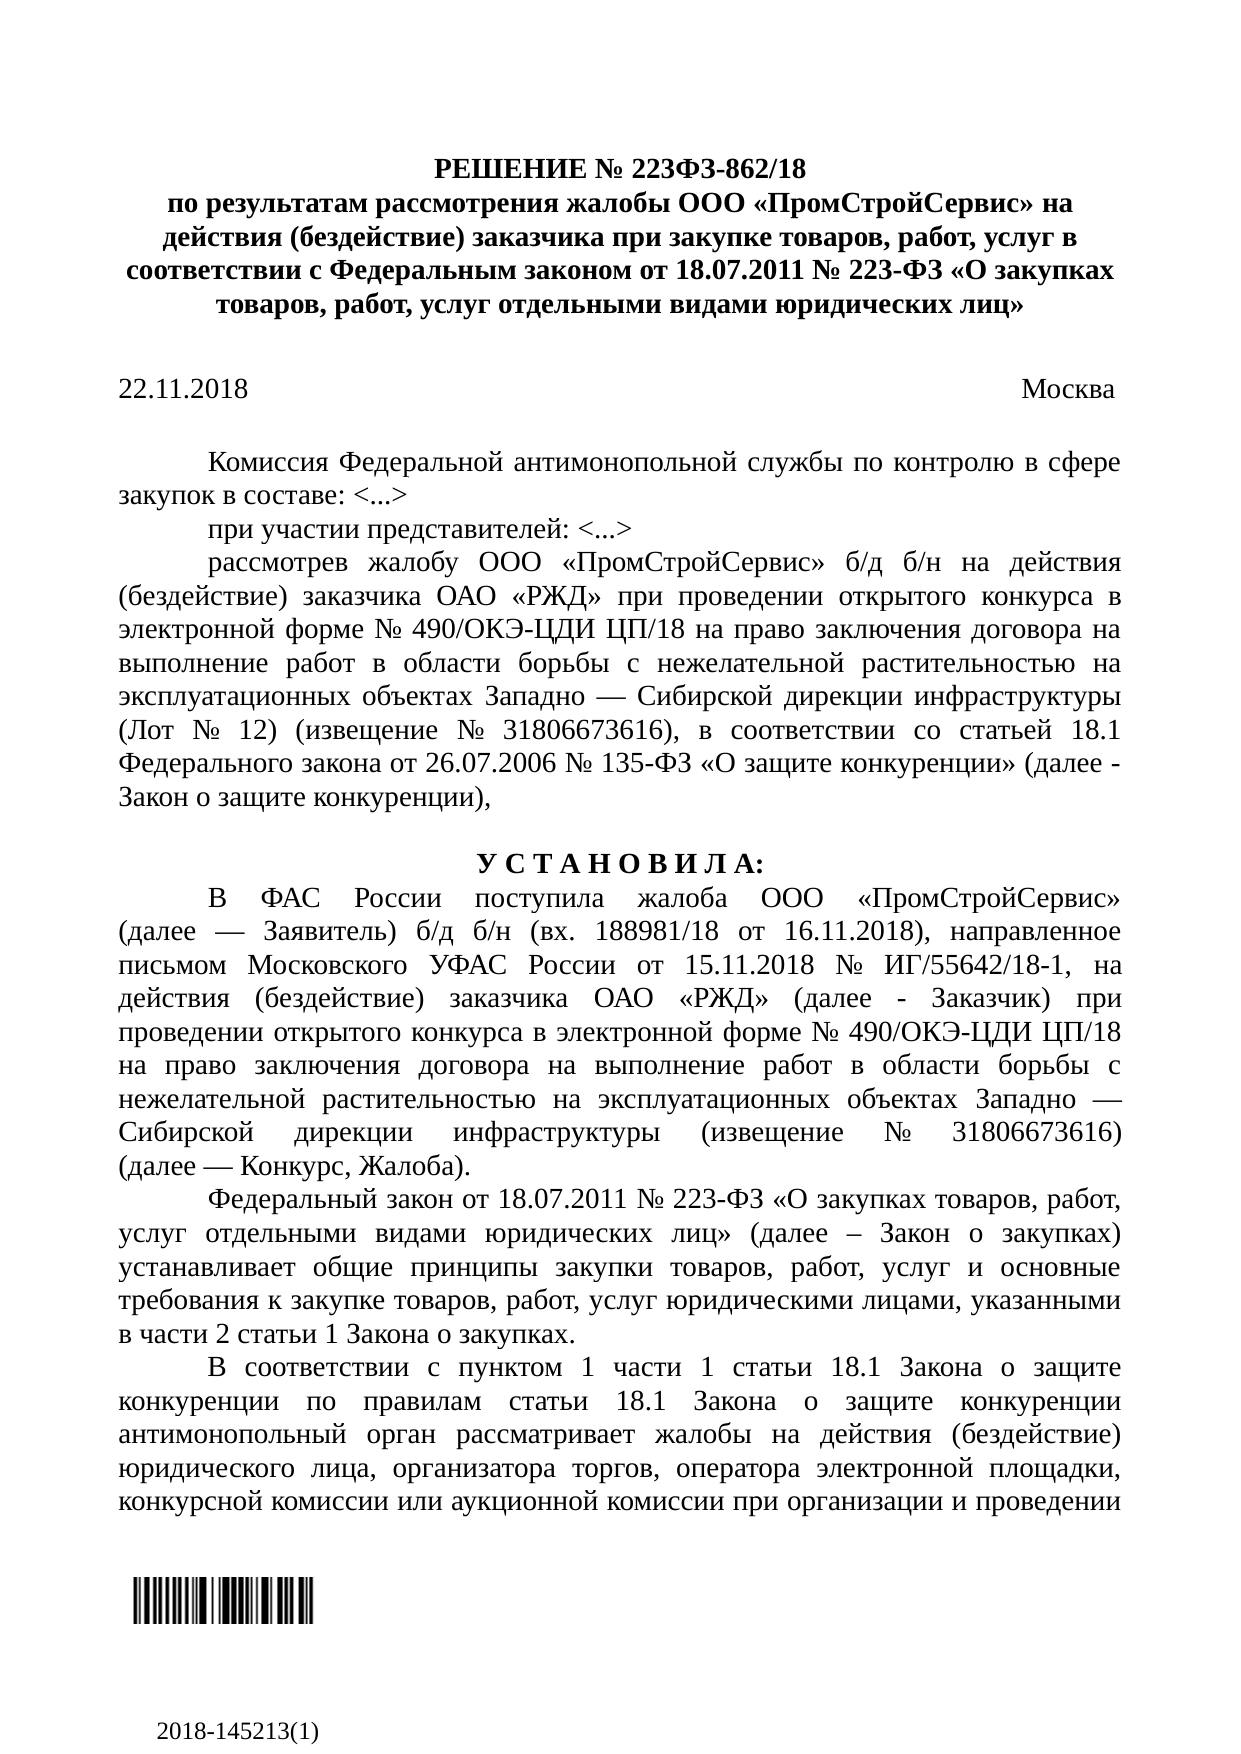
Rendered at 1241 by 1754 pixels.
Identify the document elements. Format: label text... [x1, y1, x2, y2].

text Комиссия Федеральной антимонопольной службы по контролю в сфере закупок в составе: <...> [118, 444, 1122, 511]
text В соответствии с пунктом 1 части 1 статьи 18.1 Закона о защите конкуренции по правилам статьи 18.1 Закона о защите конкуренции антимонопольный орган рассматривает жалобы на действия (бездействие) юридического лица, организатора торгов, оператора электронной площадки, конкурсной комиссии или аукционной комиссии при организации и проведении [118, 1349, 1122, 1517]
text В ФАС России поступила жалоба ООО «ПромСтройСервис» (далее — Заявитель) б/д б/н (вх. 188981/18 от 16.11.2018), направленное письмом Московского УФАС России от 15.11.2018 № ИГ/55642/18-1, на действия (бездействие) заказчика ОАО «РЖД» (далее - Заказчик) при проведении открытого конкурса в электронной форме № 490/ОКЭ-ЦДИ ЦП/18 на право заключения договора на выполнение работ в области борьбы с нежелательной растительностью на эксплуатационных объектах Западно — Сибирской дирекции инфраструктуры (извещение № 31806673616) (далее — Конкурс, Жалоба). [118, 880, 1122, 1182]
text У С Т А Н О В И Л А: [118, 846, 1122, 880]
text РЕШЕНИЕ № 223ФЗ-862/18 [118, 152, 1122, 185]
text Федеральный закон от 18.07.2011 № 223-ФЗ «О закупках товаров, работ, услуг отдельными видами юридических лиц» (далее – Закон о закупках) устанавливает общие принципы закупки товаров, работ, услуг и основные требования к закупке товаров, работ, услуг юридическими лицами, указанными в части 2 статьи 1 Закона о закупках. [118, 1182, 1122, 1349]
text при участии представителей: <...> [118, 511, 1122, 544]
text по результатам рассмотрения жалобы ООО «ПромСтройСервис» на действия (бездействие) заказчика при закупке товаров, работ, услуг в соответствии с Федеральным законом от 18.07.2011 № 223-ФЗ «О закупках товаров, работ, услуг отдельными видами юридических лиц» [118, 185, 1122, 319]
picture [118, 1577, 331, 1624]
text 22.11.2018 Москва [118, 371, 1122, 404]
text рассмотрев жалобу ООО «ПромСтройСервис» б/д б/н на действия (бездействие) заказчика ОАО «РЖД» при проведении открытого конкурса в электронной форме № 490/ОКЭ-ЦДИ ЦП/18 на право заключения договора на выполнение работ в области борьбы с нежелательной растительностью на эксплуатационных объектах Западно — Сибирской дирекции инфраструктуры (Лот № 12) (извещение № 31806673616), в соответствии со статьей 18.1 Федерального закона от 26.07.2006 № 135-ФЗ «О защите конкуренции» (далее - Закон о защите конкуренции), [118, 544, 1122, 813]
